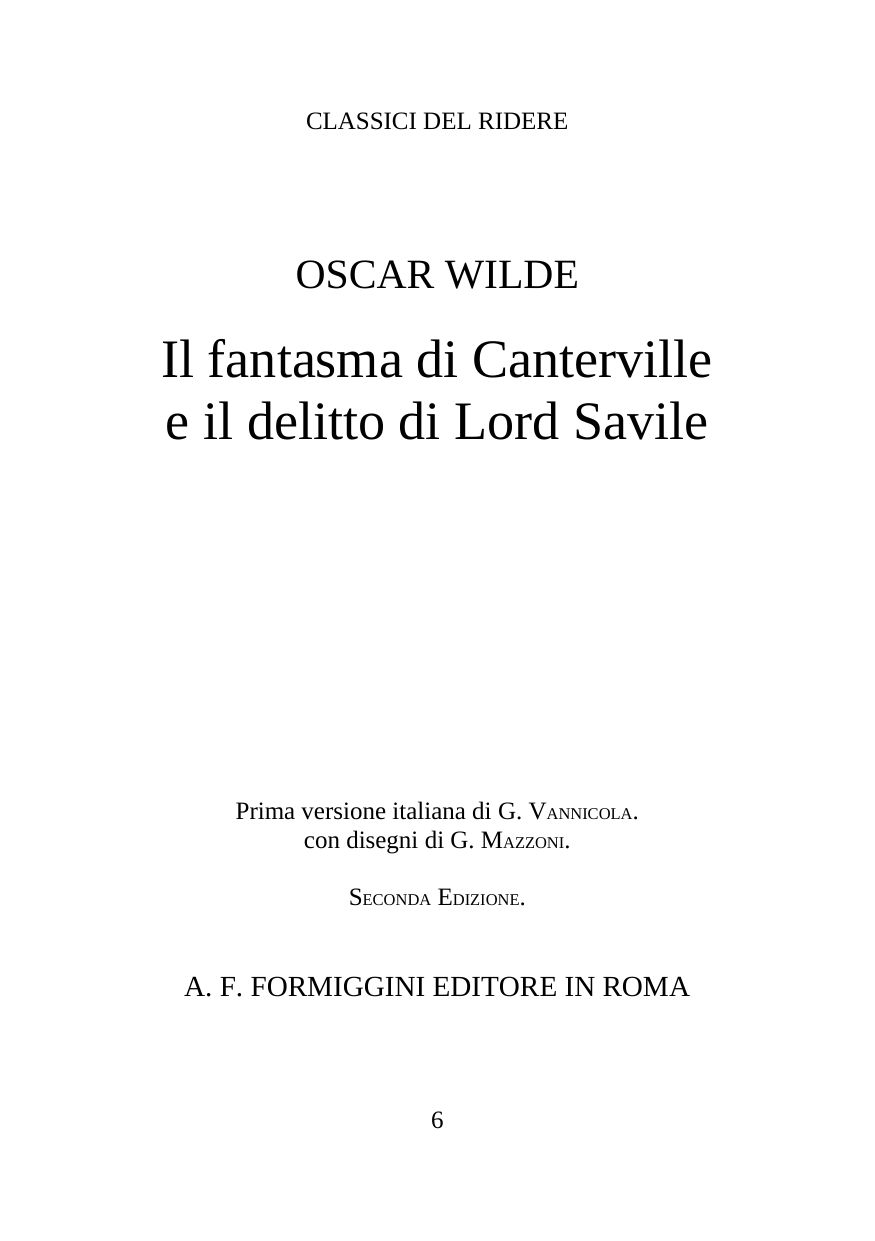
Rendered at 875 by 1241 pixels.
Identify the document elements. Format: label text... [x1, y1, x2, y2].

text OSCAR WILDE [106, 250, 768, 298]
text con disegni di G. Mazzoni. [106, 825, 768, 854]
text Prima versione italiana di G. Vannicola. [106, 796, 768, 825]
text e il delitto di Lord Savile [106, 389, 768, 451]
text CLASSICI DEL RIDERE [106, 106, 768, 135]
text Il fantasma di Canterville [106, 327, 768, 389]
text Seconda Edizione. [106, 882, 768, 911]
text A. F. FORMIGGINI EDITORE IN ROMA [106, 969, 768, 1002]
